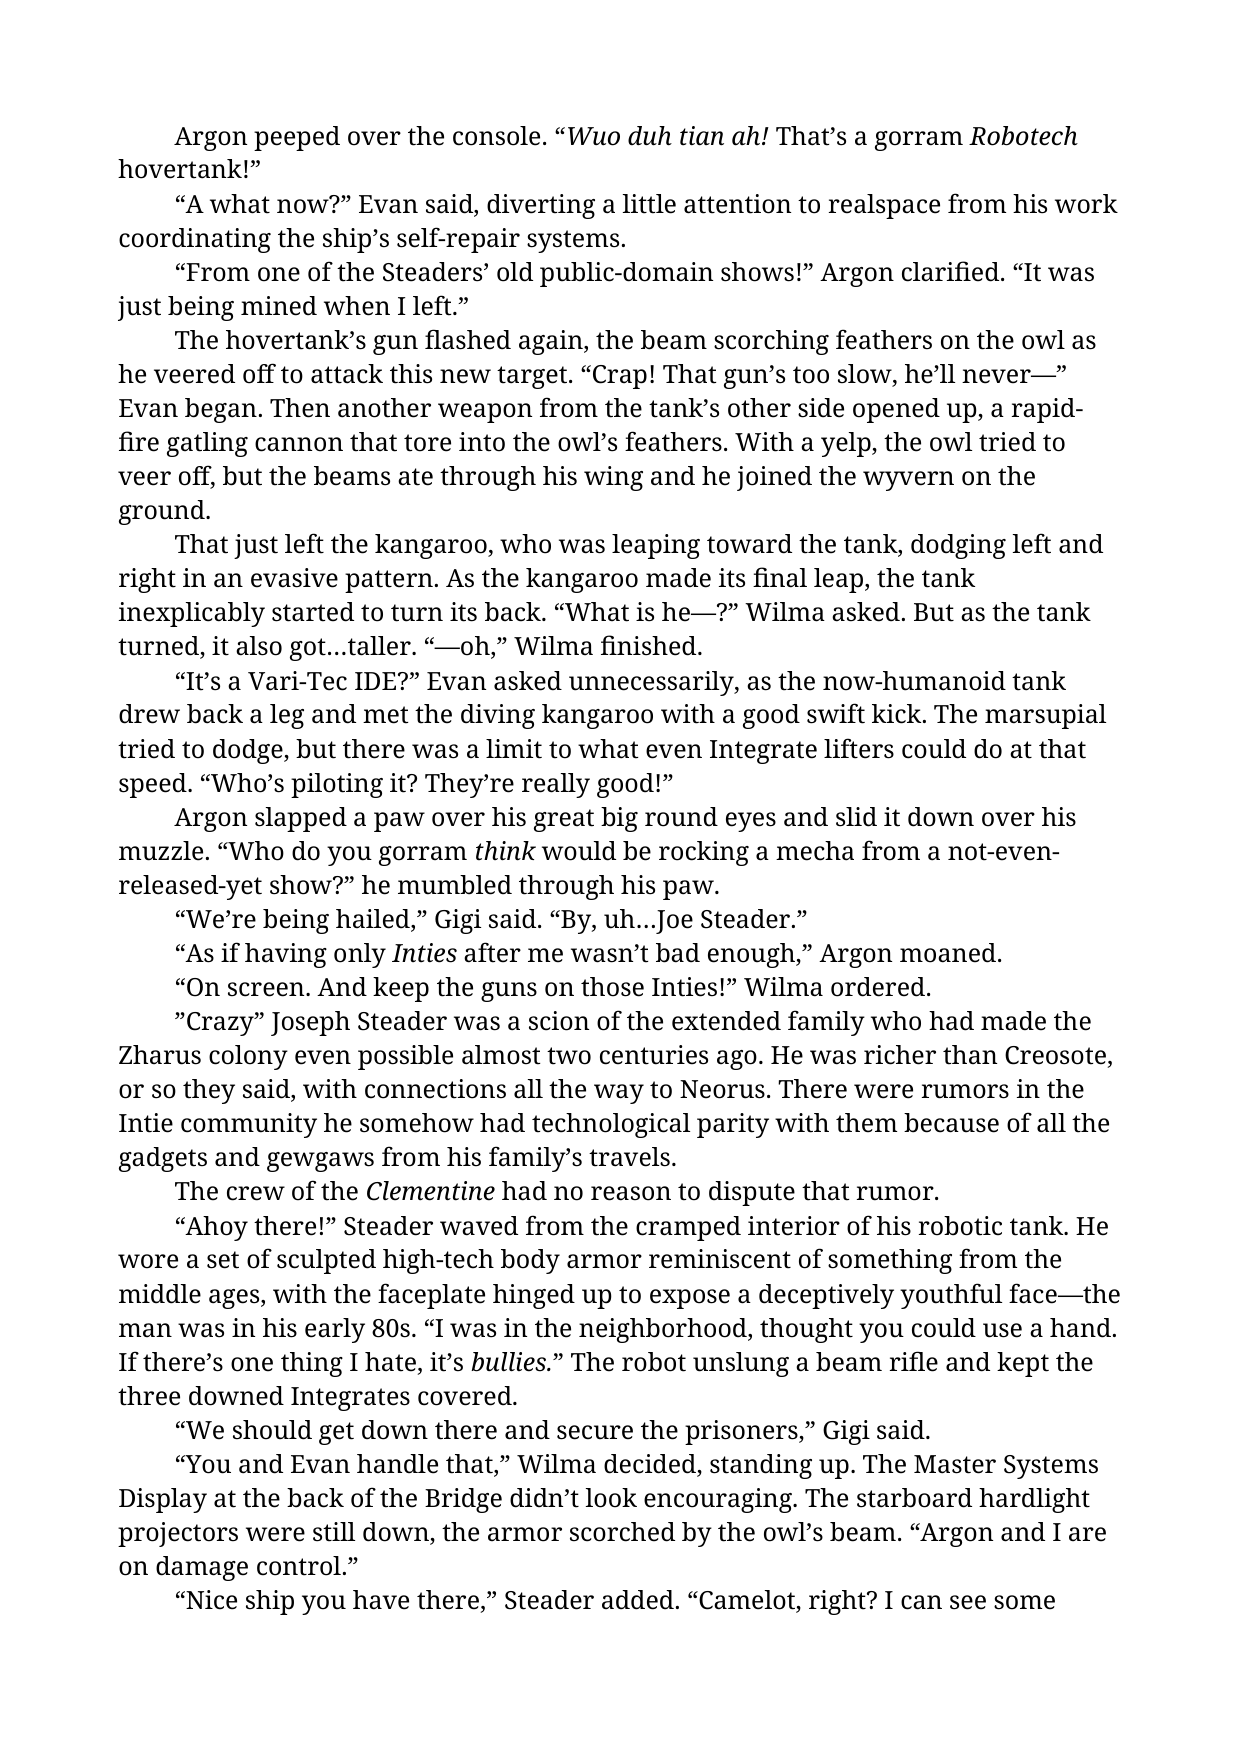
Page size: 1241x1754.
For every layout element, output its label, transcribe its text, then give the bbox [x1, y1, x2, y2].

text The hovertank’s gun flashed again, the beam scorching feathers on the owl as he veered off to attack this new target. “Crap! That gun’s too slow, he’ll never—” Evan began. Then another weapon from the tank’s other side opened up, a rapid-fire gatling cannon that tore into the owl’s feathers. With a yelp, the owl tried to veer off, but the beams ate through his wing and he joined the wyvern on the ground. [118, 322, 1122, 527]
text “As if having only Inties after me wasn’t bad enough,” Argon moaned. [118, 936, 1122, 970]
text The crew of the Clementine had no reason to dispute that rumor. [118, 1174, 1122, 1208]
text Argon slapped a paw over his great big round eyes and slid it down over his muzzle. “Who do you gorram think would be rocking a mecha from a not-even-released-yet show?” he mumbled through his paw. [118, 799, 1122, 902]
text Argon peeped over the console. “Wuo duh tian ah! That’s a gorram Robotech hovertank!” [118, 118, 1122, 186]
text “Nice ship you have there,” Steader added. “Camelot, right? I can see some [118, 1583, 1122, 1617]
text “A what now?” Evan said, diverting a little attention to realspace from his work coordinating the ship’s self-repair systems. [118, 186, 1122, 254]
text “On screen. And keep the guns on those Inties!” Wilma ordered. [118, 970, 1122, 1004]
text “You and Evan handle that,” Wilma decided, standing up. The Master Systems Display at the back of the Bridge didn’t look encouraging. The starboard hardlight projectors were still down, the armor scorched by the owl’s beam. “Argon and I are on damage control.” [118, 1447, 1122, 1583]
text “From one of the Steaders’ old public-domain shows!” Argon clarified. “It was just being mined when I left.” [118, 254, 1122, 322]
text “Ahoy there!” Steader waved from the cramped interior of his robotic tank. He wore a set of sculpted high-tech body armor reminiscent of something from the middle ages, with the faceplate hinged up to expose a deceptively youthful face—the man was in his early 80s. “I was in the neighborhood, thought you could use a hand. If there’s one thing I hate, it’s bullies.” The robot unslung a beam rifle and kept the three downed Integrates covered. [118, 1208, 1122, 1412]
text ”Crazy” Joseph Steader was a scion of the extended family who had made the Zharus colony even possible almost two centuries ago. He was richer than Creosote, or so they said, with connections all the way to Neorus. There were rumors in the Intie community he somehow had technological parity with them because of all the gadgets and gewgaws from his family’s travels. [118, 1004, 1122, 1174]
text That just left the kangaroo, who was leaping toward the tank, dodging left and right in an evasive pattern. As the kangaroo made its final leap, the tank inexplicably started to turn its back. “What is he—?” Wilma asked. But as the tank turned, it also got…taller. “—oh,” Wilma finished. [118, 527, 1122, 663]
text “We’re being hailed,” Gigi said. “By, uh…Joe Steader.” [118, 902, 1122, 936]
text “It’s a Vari-Tec IDE?” Evan asked unnecessarily, as the now-humanoid tank drew back a leg and met the diving kangaroo with a good swift kick. The marsupial tried to dodge, but there was a limit to what even Integrate lifters could do at that speed. “Who’s piloting it? They’re really good!” [118, 663, 1122, 799]
text “We should get down there and secure the prisoners,” Gigi said. [118, 1412, 1122, 1447]
